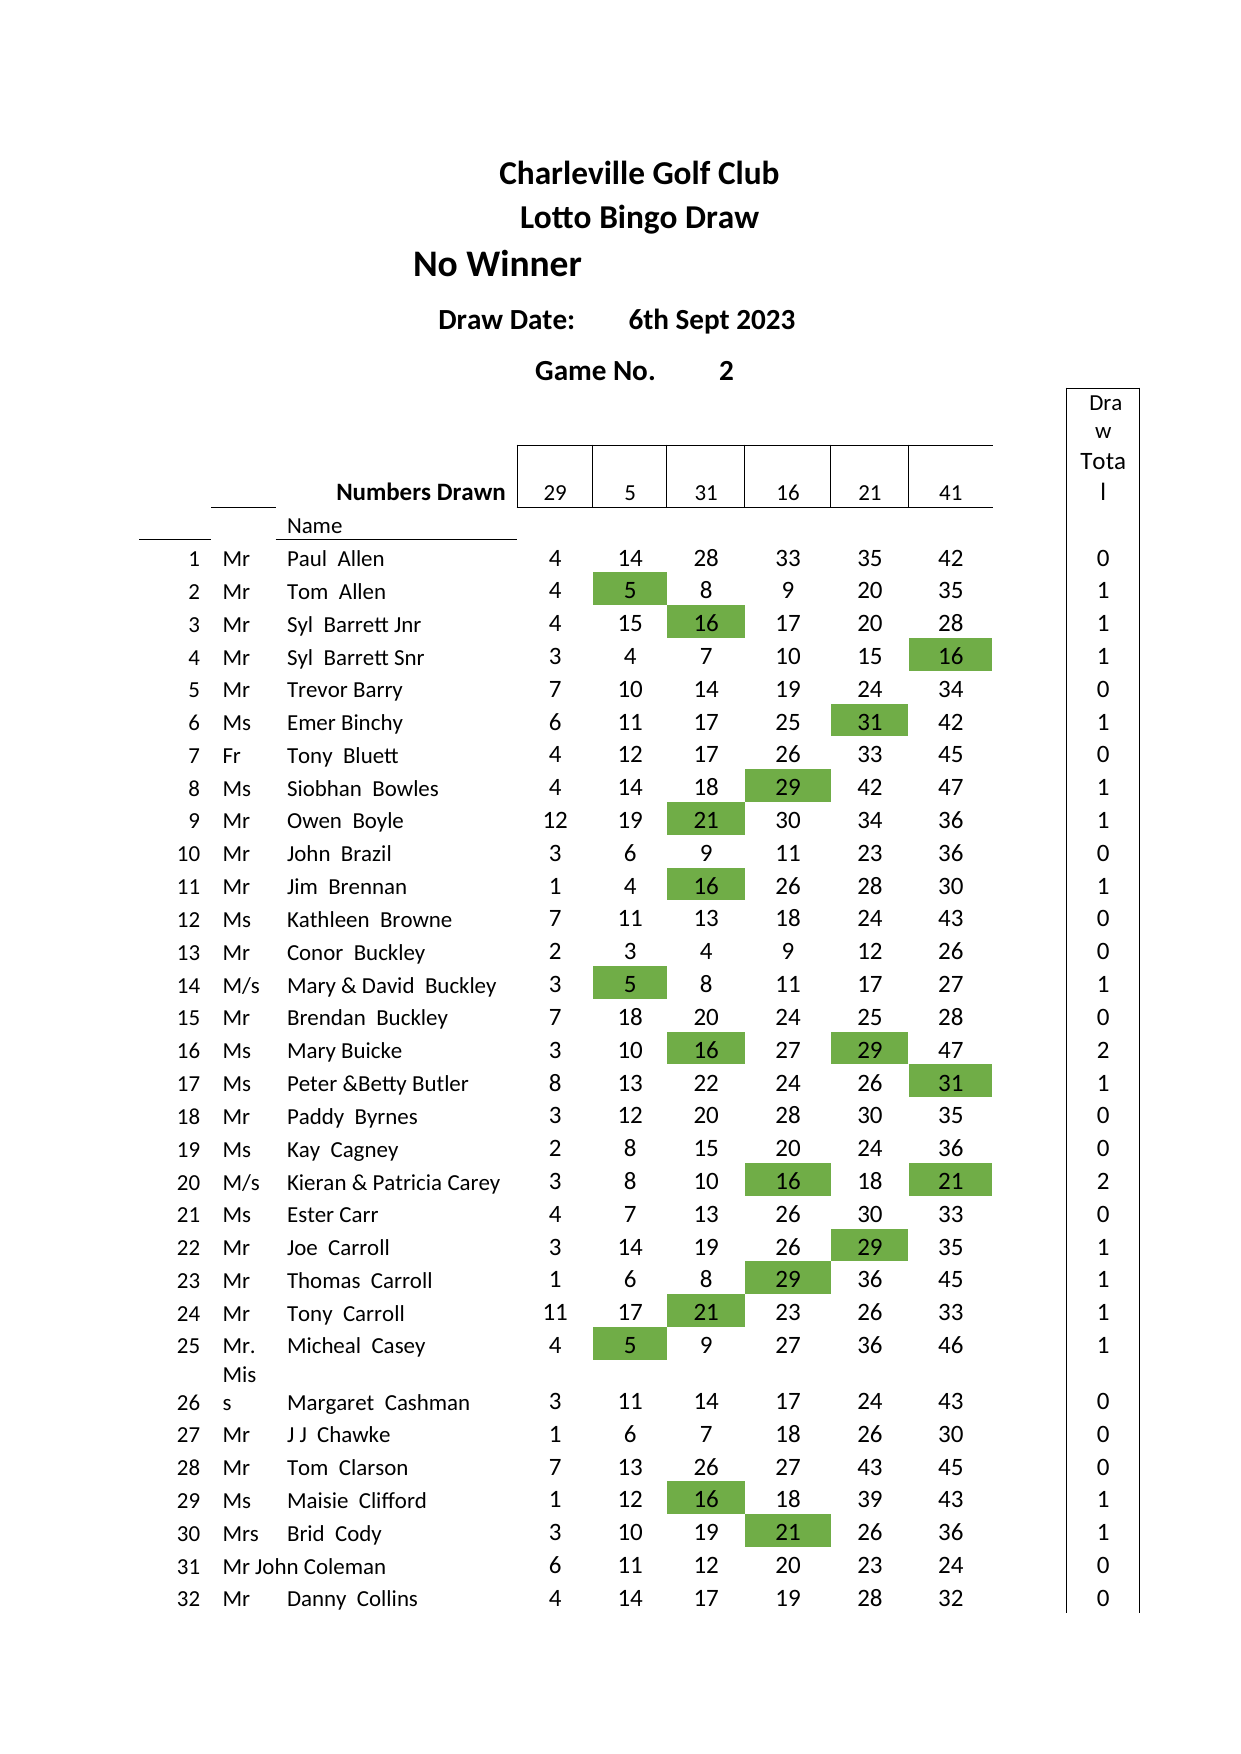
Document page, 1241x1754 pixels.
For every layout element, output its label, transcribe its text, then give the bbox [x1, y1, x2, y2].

table_cell 28 [909, 605, 992, 638]
table_cell Ms [211, 1130, 276, 1163]
table_cell 20 [667, 999, 745, 1032]
table_header [993, 118, 1066, 149]
table_cell [993, 1032, 1066, 1064]
table_cell 26 [745, 1229, 831, 1261]
table_cell Mr [211, 572, 276, 605]
table_cell 8 [139, 769, 211, 802]
table_cell 35 [909, 1229, 992, 1261]
table_cell [831, 286, 908, 337]
table_cell Game No. [276, 337, 667, 387]
table_cell Siobhan Bowles [276, 769, 517, 802]
table_cell John Brazil [276, 835, 517, 867]
table_cell 20 [745, 1130, 831, 1163]
table_cell 36 [909, 1514, 992, 1547]
table_cell 7 [517, 1449, 593, 1481]
table_cell 4 [139, 638, 211, 671]
table_cell 30 [909, 1416, 992, 1448]
table_cell [745, 508, 831, 539]
table_cell [517, 508, 593, 539]
table_cell 33 [745, 539, 831, 572]
table_cell 22 [139, 1229, 211, 1261]
table_cell 25 [831, 999, 908, 1032]
table_cell [993, 1163, 1066, 1196]
table_cell 17 [667, 1580, 745, 1613]
table_cell Lotto Bingo Draw [139, 193, 1140, 237]
table_cell [993, 1327, 1066, 1360]
table_cell 3 [517, 966, 593, 999]
table_cell 16 [909, 638, 992, 671]
table_cell [993, 507, 1066, 539]
table_cell 13 [593, 1449, 667, 1481]
table_cell 30 [831, 1097, 908, 1130]
table_cell 12 [517, 802, 593, 835]
table_cell 36 [909, 1130, 992, 1163]
table_cell 0 [1067, 999, 1139, 1032]
table_cell 45 [909, 1261, 992, 1294]
table_cell 1 [1067, 769, 1139, 802]
table_cell 17 [667, 736, 745, 769]
table_cell 23 [831, 1547, 908, 1580]
table_cell [993, 1261, 1066, 1294]
table_cell [211, 508, 276, 539]
table_cell 16 [139, 1032, 211, 1064]
table_cell Mr [211, 1580, 276, 1613]
table_cell 45 [909, 1449, 992, 1481]
table_cell 13 [667, 1196, 745, 1228]
table_cell Mr [211, 671, 276, 703]
table_cell Kay Cagney [276, 1130, 517, 1163]
table_header [276, 118, 517, 149]
table_cell Ms [211, 1064, 276, 1097]
table_cell 5 [593, 966, 667, 999]
table_cell 5 [139, 671, 211, 703]
table_cell 31 [139, 1547, 211, 1580]
table_cell Ms [211, 704, 276, 736]
table_cell 6 [593, 835, 667, 867]
table_cell 31 [667, 446, 744, 507]
table_cell [993, 933, 1066, 966]
table_cell Thomas Carroll [276, 1261, 517, 1294]
table_cell [993, 802, 1066, 835]
table_cell [993, 1130, 1066, 1163]
table_cell Mary & David Buckley [276, 966, 517, 999]
table_cell 0 [1067, 1449, 1139, 1481]
table_cell 3 [517, 1032, 593, 1064]
table_cell 19 [667, 1229, 745, 1261]
table_cell [993, 605, 1066, 638]
table_cell Ms [211, 1032, 276, 1064]
table_cell 10 [593, 671, 667, 703]
table_cell 21 [909, 1163, 992, 1196]
table_cell Syl Barrett Snr [276, 638, 517, 671]
table_cell [993, 445, 1066, 507]
table_cell 19 [745, 671, 831, 703]
table_cell 28 [831, 1580, 908, 1613]
table_cell Name [276, 507, 517, 539]
table_cell Tony Bluett [276, 736, 517, 769]
table_cell Tom Clarson [276, 1449, 517, 1481]
table_cell 42 [909, 539, 992, 572]
table_cell 46 [909, 1327, 992, 1360]
table_cell 2 [517, 933, 593, 966]
table_cell Ester Carr [276, 1196, 517, 1228]
table_cell 15 [667, 1130, 745, 1163]
table_cell 6 [517, 1547, 593, 1580]
table_cell Ms [211, 900, 276, 933]
table_cell 9 [745, 933, 831, 966]
table_cell 24 [831, 900, 908, 933]
table_cell 24 [909, 1547, 992, 1580]
table_cell [593, 388, 667, 444]
table_header [139, 118, 211, 149]
table_cell 18 [745, 1416, 831, 1448]
table_cell [993, 1547, 1066, 1580]
table_cell [993, 638, 1066, 671]
table_cell 1 [1067, 1481, 1139, 1514]
table_cell 16 [667, 605, 745, 638]
table_cell [211, 237, 276, 286]
table_cell [993, 671, 1066, 703]
table_cell 2 [1067, 1032, 1139, 1064]
table_cell 34 [909, 671, 992, 703]
table_cell No Winner [276, 237, 593, 286]
table_cell 23 [745, 1294, 831, 1327]
table_cell 19 [745, 1580, 831, 1613]
table_header [745, 118, 831, 149]
table_cell 36 [831, 1261, 908, 1294]
table_cell 11 [593, 1547, 667, 1580]
table_cell [993, 1294, 1066, 1327]
table_cell 7 [517, 999, 593, 1032]
table_cell Tom Allen [276, 572, 517, 605]
table_cell 17 [139, 1064, 211, 1097]
table_cell [993, 237, 1066, 286]
table_cell [993, 1196, 1066, 1228]
table_cell 7 [139, 736, 211, 769]
table_cell 13 [139, 933, 211, 966]
table_cell [993, 388, 1066, 444]
table_cell 47 [909, 769, 992, 802]
table_cell Mr [211, 605, 276, 638]
table_cell 6 [593, 1416, 667, 1448]
table_cell Ms [211, 1196, 276, 1228]
table_cell 9 [667, 835, 745, 867]
table_cell 25 [139, 1327, 211, 1360]
table_cell 36 [831, 1327, 908, 1360]
table_cell 1 [1067, 704, 1139, 736]
table_cell 9 [745, 572, 831, 605]
table_cell 14 [593, 1580, 667, 1613]
table_cell Trevor Barry [276, 671, 517, 703]
table_cell 26 [745, 736, 831, 769]
table_cell 14 [593, 1229, 667, 1261]
table_cell 0 [1067, 1416, 1139, 1448]
table_cell 7 [593, 1196, 667, 1228]
table_cell 24 [831, 1130, 908, 1163]
table_cell 3 [593, 933, 667, 966]
table_cell Mary Buicke [276, 1032, 517, 1064]
table_cell 13 [593, 1064, 667, 1097]
table_cell 7 [667, 638, 745, 671]
table_cell 30 [745, 802, 831, 835]
table_cell Draw [1067, 389, 1139, 444]
table_cell 14 [139, 966, 211, 999]
table_cell 10 [745, 638, 831, 671]
table_cell Mr [211, 933, 276, 966]
table_cell 8 [593, 1130, 667, 1163]
table_cell 19 [667, 1514, 745, 1547]
table_cell M/s [211, 1163, 276, 1196]
table_cell 0 [1067, 1097, 1139, 1130]
table_cell [211, 286, 276, 337]
table_cell Mr [211, 1097, 276, 1130]
table_cell [1066, 286, 1140, 337]
table_cell 26 [745, 868, 831, 900]
table_cell 33 [909, 1294, 992, 1327]
table_cell Syl Barrett Jnr [276, 605, 517, 638]
table_cell 9 [139, 802, 211, 835]
table_cell 27 [745, 1032, 831, 1064]
table_header [909, 118, 992, 149]
table_cell 3 [517, 1360, 593, 1416]
table_cell 24 [831, 1360, 908, 1416]
table_cell 28 [745, 1097, 831, 1130]
table_cell 18 [667, 769, 745, 802]
table_cell 17 [745, 605, 831, 638]
table_cell [993, 1481, 1066, 1514]
table_cell 0 [1067, 1360, 1139, 1416]
table_cell 15 [831, 638, 908, 671]
table_cell 35 [831, 539, 908, 572]
table_cell [139, 507, 211, 539]
table_cell 6th Sept 2023 [593, 286, 831, 337]
table_cell [831, 508, 908, 539]
table_cell 0 [1067, 1580, 1139, 1613]
table_cell [139, 445, 211, 507]
table_cell [667, 388, 745, 444]
table_cell Mr John Coleman [211, 1547, 517, 1580]
table_cell 45 [909, 736, 992, 769]
table_cell Paddy Byrnes [276, 1097, 517, 1130]
table_cell 33 [909, 1196, 992, 1228]
table_cell 21 [667, 802, 745, 835]
table_cell 11 [593, 900, 667, 933]
table_cell 3 [517, 638, 593, 671]
table_cell 7 [667, 1416, 745, 1448]
table_cell [276, 388, 517, 444]
table_cell 27 [139, 1416, 211, 1448]
table_cell [667, 508, 745, 539]
table_cell Mr [211, 999, 276, 1032]
table_cell 18 [745, 900, 831, 933]
table_cell Mr [211, 539, 276, 572]
table_cell Draw Date: [276, 286, 593, 337]
table_cell [993, 868, 1066, 900]
table_cell 26 [831, 1294, 908, 1327]
table_cell 1 [139, 540, 211, 572]
table_cell 19 [593, 802, 667, 835]
table_cell 23 [139, 1261, 211, 1294]
table_header [667, 118, 745, 149]
table_header [1066, 118, 1140, 149]
table_cell 43 [909, 900, 992, 933]
table_cell 0 [1067, 1547, 1139, 1580]
table_cell [745, 388, 831, 444]
table_cell 2 [139, 572, 211, 605]
table_cell 20 [831, 605, 908, 638]
table_cell 15 [593, 605, 667, 638]
table_cell 18 [831, 1163, 908, 1196]
table_cell 19 [139, 1130, 211, 1163]
table_cell 12 [593, 736, 667, 769]
table_cell Mr [211, 835, 276, 867]
table_cell Micheal Casey [276, 1327, 517, 1360]
table_cell 0 [1067, 900, 1139, 933]
table_header [517, 118, 593, 149]
table_cell 3 [517, 1163, 593, 1196]
table_cell Mr [211, 868, 276, 900]
table_cell 16 [667, 1481, 745, 1514]
table_cell 1 [1067, 1327, 1139, 1360]
table_cell 12 [593, 1481, 667, 1514]
table_cell 47 [909, 1032, 992, 1064]
table_cell 1 [1067, 605, 1139, 638]
table_cell 0 [1067, 1130, 1139, 1163]
table_cell [593, 237, 992, 286]
table_cell 24 [139, 1294, 211, 1327]
table_cell [139, 337, 211, 387]
table_cell 43 [831, 1449, 908, 1481]
table_cell 3 [517, 1514, 593, 1547]
table_cell Owen Boyle [276, 802, 517, 835]
table_cell [993, 539, 1066, 572]
table_cell 27 [745, 1449, 831, 1481]
table_cell 16 [745, 446, 830, 507]
table_cell [993, 1514, 1066, 1547]
table_cell 31 [909, 1064, 992, 1097]
table_cell 20 [139, 1163, 211, 1196]
table_cell 1 [1067, 1064, 1139, 1097]
table_cell [993, 1229, 1066, 1261]
table_cell 3 [139, 605, 211, 638]
table_cell 20 [667, 1097, 745, 1130]
table_cell 43 [909, 1360, 992, 1416]
table_cell 35 [909, 572, 992, 605]
table_cell 1 [1067, 966, 1139, 999]
table_cell M/s [211, 966, 276, 999]
table_cell [745, 337, 831, 387]
table_cell Mr [211, 1416, 276, 1448]
table_cell [909, 337, 992, 387]
table_cell 4 [517, 1580, 593, 1613]
table_cell [993, 736, 1066, 769]
table_cell [139, 237, 211, 286]
table_cell 11 [517, 1294, 593, 1327]
table_cell 27 [909, 966, 992, 999]
table_cell 33 [831, 736, 908, 769]
table_cell Mr [211, 1294, 276, 1327]
table_cell [909, 388, 992, 444]
table_cell 26 [831, 1416, 908, 1448]
table_cell [993, 900, 1066, 933]
table_cell 0 [1067, 835, 1139, 867]
table_header [128, 118, 1066, 1613]
table_cell 21 [667, 1294, 745, 1327]
table_cell Mr [211, 1229, 276, 1261]
table_cell Emer Binchy [276, 704, 517, 736]
table_cell [993, 999, 1066, 1032]
table_cell 4 [517, 1196, 593, 1228]
table_cell Numbers Drawn [276, 445, 517, 507]
table_cell 18 [139, 1097, 211, 1130]
table_cell Mr [211, 638, 276, 671]
table_cell 1 [1067, 802, 1139, 835]
table_cell 3 [517, 1229, 593, 1261]
table_cell 17 [593, 1294, 667, 1327]
table_cell 4 [667, 933, 745, 966]
table_cell 4 [517, 539, 593, 572]
table_cell Mr [211, 802, 276, 835]
table_cell 8 [517, 1064, 593, 1097]
table_cell Mrs [211, 1514, 276, 1547]
table_cell Brid Cody [276, 1514, 517, 1547]
table_cell 21 [745, 1514, 831, 1547]
table_cell 23 [831, 835, 908, 867]
table_cell [139, 286, 211, 337]
table_cell [211, 445, 276, 507]
table_cell 2 [667, 337, 745, 387]
table_cell 35 [909, 1097, 992, 1130]
table_cell Mr. [211, 1327, 276, 1360]
table_cell [993, 966, 1066, 999]
table_cell 42 [909, 704, 992, 736]
table_cell 10 [667, 1163, 745, 1196]
table_cell 30 [139, 1514, 211, 1547]
table_cell [993, 704, 1066, 736]
table_cell 1 [517, 1481, 593, 1514]
table_cell 1 [1067, 638, 1139, 671]
table_cell 39 [831, 1481, 908, 1514]
table_cell Ms [211, 1481, 276, 1514]
table_cell 29 [831, 1229, 908, 1261]
table_cell 5 [593, 1327, 667, 1360]
table_cell 1 [1067, 1261, 1139, 1294]
table_cell 16 [667, 1032, 745, 1064]
table_cell 17 [667, 704, 745, 736]
table_cell 6 [593, 1261, 667, 1294]
table_cell 9 [667, 1327, 745, 1360]
table_cell Paul Allen [276, 540, 517, 572]
table_cell 3 [517, 1097, 593, 1130]
table_cell 18 [745, 1481, 831, 1514]
table_cell 0 [1067, 539, 1139, 572]
table_cell 1 [1067, 1514, 1139, 1547]
table_cell 1 [517, 1416, 593, 1448]
table_cell [993, 1360, 1066, 1416]
table_cell 11 [139, 868, 211, 900]
table_cell 25 [745, 704, 831, 736]
table_cell Conor Buckley [276, 933, 517, 966]
table_cell 24 [745, 1064, 831, 1097]
table_cell [993, 835, 1066, 867]
table_header [593, 118, 667, 149]
table_cell 32 [909, 1580, 992, 1613]
table_cell Margaret Cashman [276, 1360, 517, 1416]
table_cell 26 [667, 1449, 745, 1481]
table_header [211, 118, 276, 149]
table_cell Ms [211, 769, 276, 802]
table_cell [993, 286, 1066, 337]
table_cell [211, 388, 276, 444]
table_cell 10 [593, 1514, 667, 1547]
table_cell 22 [667, 1064, 745, 1097]
table_cell [993, 769, 1066, 802]
table_cell 32 [139, 1580, 211, 1613]
table_cell 4 [593, 638, 667, 671]
table_cell 0 [1067, 933, 1139, 966]
table_cell 4 [517, 1327, 593, 1360]
table_cell 16 [667, 868, 745, 900]
table_cell [831, 388, 908, 444]
table_cell Charleville Golf Club [139, 149, 1140, 193]
table_cell 7 [517, 900, 593, 933]
table_cell 0 [1067, 736, 1139, 769]
table_cell 7 [517, 671, 593, 703]
table_cell [993, 1064, 1066, 1097]
table_cell 28 [139, 1449, 211, 1481]
table_cell [517, 388, 593, 444]
table_cell Mr [211, 1449, 276, 1481]
table_cell 11 [745, 835, 831, 867]
table_cell 8 [667, 966, 745, 999]
table_cell [993, 1580, 1066, 1613]
table_cell 3 [517, 835, 593, 867]
table_cell 34 [831, 802, 908, 835]
table_cell [1067, 507, 1139, 539]
table_cell 17 [831, 966, 908, 999]
table_cell 2 [517, 1130, 593, 1163]
table_cell 26 [831, 1514, 908, 1547]
table_cell 16 [745, 1163, 831, 1196]
table_cell 29 [518, 446, 592, 507]
table_cell [909, 286, 992, 337]
table_cell 21 [139, 1196, 211, 1228]
table_cell 12 [139, 900, 211, 933]
table_cell 18 [593, 999, 667, 1032]
table_cell 1 [1067, 1229, 1139, 1261]
table_cell 14 [593, 539, 667, 572]
table_cell Peter &Betty Butler [276, 1064, 517, 1097]
table_cell 4 [517, 736, 593, 769]
table_cell 4 [517, 572, 593, 605]
table_cell 29 [831, 1032, 908, 1064]
table_cell 11 [593, 704, 667, 736]
table_cell 10 [593, 1032, 667, 1064]
table_cell [993, 572, 1066, 605]
table_cell 8 [593, 1163, 667, 1196]
table_cell Mr [211, 1261, 276, 1294]
table_cell 36 [909, 802, 992, 835]
table_cell 10 [139, 835, 211, 867]
table_cell 12 [593, 1097, 667, 1130]
table_cell [909, 508, 992, 539]
table_cell Joe Carroll [276, 1229, 517, 1261]
table_cell J J Chawke [276, 1416, 517, 1448]
table_cell 1 [1067, 1294, 1139, 1327]
table_cell Jim Brennan [276, 868, 517, 900]
table_cell [1066, 337, 1140, 387]
table_cell 4 [517, 605, 593, 638]
table_cell 20 [745, 1547, 831, 1580]
table_cell 15 [139, 999, 211, 1032]
table_cell Tony Carroll [276, 1294, 517, 1327]
table_cell 1 [517, 868, 593, 900]
table_cell 6 [139, 704, 211, 736]
table_cell 30 [909, 868, 992, 900]
table_cell 1 [1067, 572, 1139, 605]
table_cell 29 [745, 769, 831, 802]
table_cell 24 [831, 671, 908, 703]
table_cell 29 [139, 1481, 211, 1514]
table_cell 26 [139, 1360, 211, 1416]
table_cell 14 [667, 1360, 745, 1416]
table_cell 14 [667, 671, 745, 703]
table_cell 20 [831, 572, 908, 605]
table_cell 6 [517, 704, 593, 736]
table_cell 21 [831, 446, 908, 507]
table_cell [993, 1097, 1066, 1130]
table_cell 31 [831, 704, 908, 736]
table_header [831, 118, 908, 149]
table_cell 4 [517, 769, 593, 802]
table_cell [139, 388, 211, 444]
table_cell 0 [1067, 1196, 1139, 1228]
table_cell Miss [211, 1360, 276, 1416]
table_cell 11 [745, 966, 831, 999]
table_cell 13 [667, 900, 745, 933]
table_cell Brendan Buckley [276, 999, 517, 1032]
table_cell 0 [1067, 671, 1139, 703]
table_cell Maisie Clifford [276, 1481, 517, 1514]
table_cell 26 [745, 1196, 831, 1228]
table_cell 28 [831, 868, 908, 900]
table_cell Danny Collins [276, 1580, 517, 1613]
table_cell 1 [517, 1261, 593, 1294]
table_cell 12 [831, 933, 908, 966]
table_cell 26 [831, 1064, 908, 1097]
table_cell 17 [745, 1360, 831, 1416]
table_cell 29 [745, 1261, 831, 1294]
table_cell [1066, 237, 1140, 286]
table_cell 26 [909, 933, 992, 966]
table_cell 24 [745, 999, 831, 1032]
table_cell 28 [667, 539, 745, 572]
table_cell Kathleen Browne [276, 900, 517, 933]
table_cell [993, 1416, 1066, 1448]
table_cell [993, 337, 1066, 387]
table_cell 5 [593, 572, 667, 605]
table_cell 27 [745, 1327, 831, 1360]
table_cell 2 [1067, 1163, 1139, 1196]
table_cell [211, 337, 276, 387]
table_cell [593, 508, 667, 539]
table_cell 12 [667, 1547, 745, 1580]
table_cell 4 [593, 868, 667, 900]
table_cell Fr [211, 736, 276, 769]
table_cell 36 [909, 835, 992, 867]
table_cell 8 [667, 572, 745, 605]
table_cell 8 [667, 1261, 745, 1294]
table_cell 14 [593, 769, 667, 802]
table_cell Kieran & Patricia Carey [276, 1163, 517, 1196]
table_cell 41 [909, 446, 992, 507]
table_cell [993, 1449, 1066, 1481]
table_cell [831, 337, 908, 387]
table_cell 1 [1067, 868, 1139, 900]
table_cell 30 [831, 1196, 908, 1228]
table_cell 5 [593, 446, 666, 507]
table_cell 42 [831, 769, 908, 802]
table_cell 28 [909, 999, 992, 1032]
table_cell 43 [909, 1481, 992, 1514]
table_cell 11 [593, 1360, 667, 1416]
table_cell Total [1067, 445, 1139, 507]
